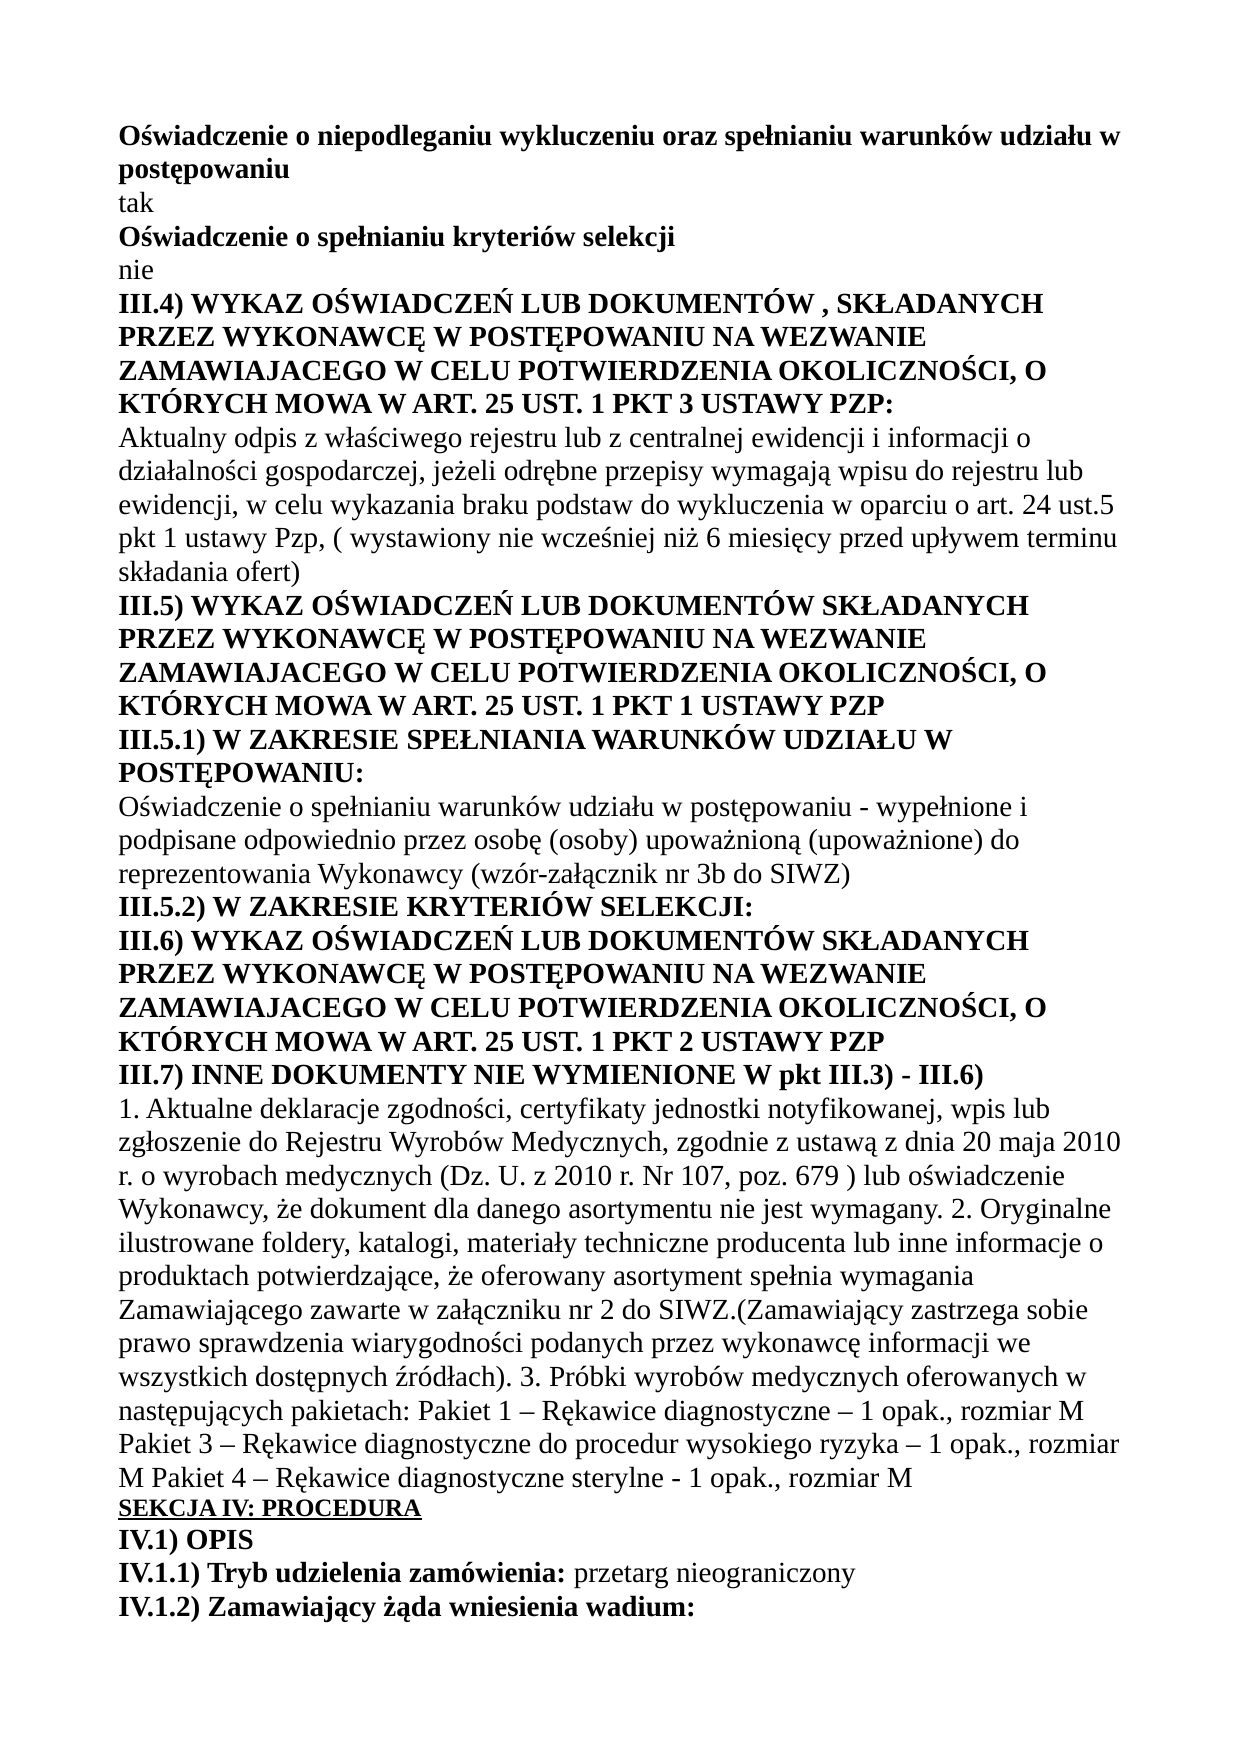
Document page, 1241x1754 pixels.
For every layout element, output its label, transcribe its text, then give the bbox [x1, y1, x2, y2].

text III.5.1) W ZAKRESIE SPEŁNIANIA WARUNKÓW UDZIAŁU W POSTĘPOWANIU: Oświadczenie o spełnianiu warunków udziału w postępowaniu - wypełnione i podpisane odpowiednio przez osobę (osoby) upoważnioną (upoważnione) do reprezentowania Wykonawcy (wzór-załącznik nr 3b do SIWZ) III.5.2) W ZAKRESIE KRYTERIÓW SELEKCJI: [118, 722, 1122, 923]
text SEKCJA IV: PROCEDURA [118, 1493, 1122, 1522]
text III.4) WYKAZ OŚWIADCZEŃ LUB DOKUMENTÓW , SKŁADANYCH PRZEZ WYKONAWCĘ W POSTĘPOWANIU NA WEZWANIE ZAMAWIAJACEGO W CELU POTWIERDZENIA OKOLICZNOŚCI, O KTÓRYCH MOWA W ART. 25 UST. 1 PKT 3 USTAWY PZP: [118, 286, 1122, 420]
text III.5) WYKAZ OŚWIADCZEŃ LUB DOKUMENTÓW SKŁADANYCH PRZEZ WYKONAWCĘ W POSTĘPOWANIU NA WEZWANIE ZAMAWIAJACEGO W CELU POTWIERDZENIA OKOLICZNOŚCI, O KTÓRYCH MOWA W ART. 25 UST. 1 PKT 1 USTAWY PZP [118, 588, 1122, 722]
text 1. Aktualne deklaracje zgodności, certyfikaty jednostki notyfikowanej, wpis lub zgłoszenie do Rejestru Wyrobów Medycznych, zgodnie z ustawą z dnia 20 maja 2010 r. o wyrobach medycznych (Dz. U. z 2010 r. Nr 107, poz. 679 ) lub oświadczenie Wykonawcy, że dokument dla danego asortymentu nie jest wymagany. 2. Oryginalne ilustrowane foldery, katalogi, materiały techniczne producenta lub inne informacje o produktach potwierdzające, że oferowany asortyment spełnia wymagania Zamawiającego zawarte w załączniku nr 2 do SIWZ.(Zamawiający zastrzega sobie prawo sprawdzenia wiarygodności podanych przez wykonawcę informacji we wszystkich dostępnych źródłach). 3. Próbki wyrobów medycznych oferowanych w następujących pakietach: Pakiet 1 – Rękawice diagnostyczne – 1 opak., rozmiar M Pakiet 3 – Rękawice diagnostyczne do procedur wysokiego ryzyka – 1 opak., rozmiar M Pakiet 4 – Rękawice diagnostyczne sterylne - 1 opak., rozmiar M [118, 1091, 1122, 1493]
text III.7) INNE DOKUMENTY NIE WYMIENIONE W pkt III.3) - III.6) [118, 1057, 1122, 1091]
text IV.1) OPIS IV.1.1) Tryb udzielenia zamówienia: przetarg nieograniczony IV.1.2) Zamawiający żąda wniesienia wadium: [118, 1522, 1122, 1623]
text III.6) WYKAZ OŚWIADCZEŃ LUB DOKUMENTÓW SKŁADANYCH PRZEZ WYKONAWCĘ W POSTĘPOWANIU NA WEZWANIE ZAMAWIAJACEGO W CELU POTWIERDZENIA OKOLICZNOŚCI, O KTÓRYCH MOWA W ART. 25 UST. 1 PKT 2 USTAWY PZP [118, 923, 1122, 1057]
text Aktualny odpis z właściwego rejestru lub z centralnej ewidencji i informacji o działalności gospodarczej, jeżeli odrębne przepisy wymagają wpisu do rejestru lub ewidencji, w celu wykazania braku podstaw do wykluczenia w oparciu o art. 24 ust.5 pkt 1 ustawy Pzp, ( wystawiony nie wcześniej niż 6 miesięcy przed upływem terminu składania ofert) [118, 420, 1122, 588]
text Oświadczenie o niepodleganiu wykluczeniu oraz spełnianiu warunków udziału w postępowaniu tak Oświadczenie o spełnianiu kryteriów selekcji nie [118, 118, 1122, 286]
